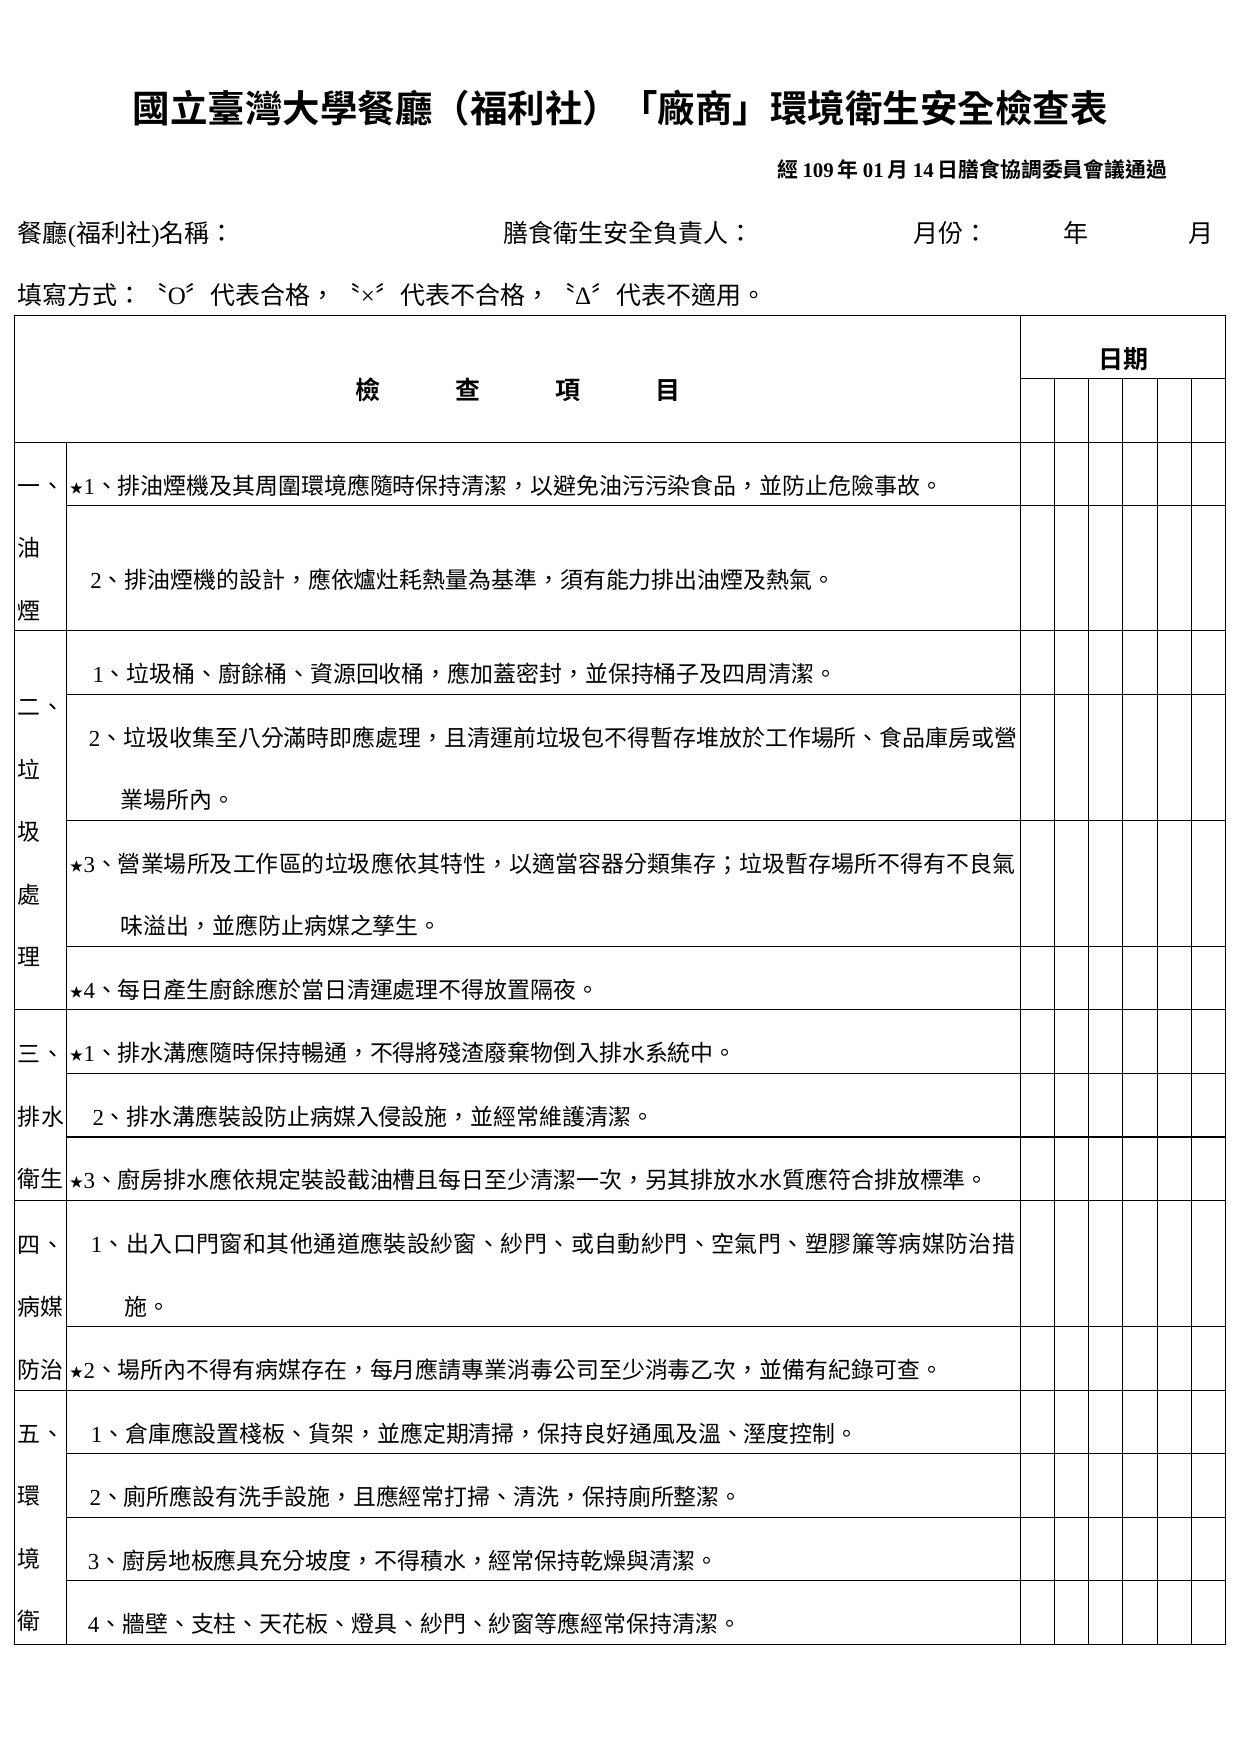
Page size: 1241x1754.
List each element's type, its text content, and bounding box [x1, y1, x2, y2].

table_cell [1089, 947, 1122, 1009]
table_cell [1055, 947, 1088, 1009]
table_cell [1158, 1454, 1191, 1517]
table_header 月份： 年 月 [911, 190, 1226, 252]
table_cell [1055, 506, 1088, 630]
table_cell 日期 [1021, 316, 1225, 378]
table_cell [1089, 1074, 1122, 1136]
table_cell ★2、場所內不得有病媒存在，每月應請專業消毒公司至少消毒乙次，並備有紀錄可查。 [67, 1327, 1020, 1389]
table_cell [1021, 1518, 1054, 1580]
table_cell [1123, 1327, 1157, 1389]
table_cell [1192, 443, 1225, 505]
table_cell [1192, 1010, 1225, 1073]
table_cell [1055, 1138, 1088, 1200]
table_cell [1192, 695, 1225, 820]
table_cell [1158, 379, 1191, 442]
table_cell [1123, 631, 1157, 694]
table_cell [1192, 1074, 1225, 1136]
table_cell [1123, 821, 1157, 946]
table_cell [1192, 1391, 1225, 1453]
table_cell [1055, 631, 1088, 694]
table_cell [1089, 821, 1122, 946]
table_cell [1123, 1454, 1157, 1517]
table_cell [1089, 1391, 1122, 1453]
table_cell [1089, 1327, 1122, 1389]
table_cell 四、病媒 防治 [15, 1201, 66, 1389]
table_cell [1123, 1201, 1157, 1326]
table_cell [1123, 695, 1157, 820]
table_cell 2、垃圾收集至八分滿時即應處理，且清運前垃圾包不得暫存堆放於工作場所、食品庫房或營業場所內。 [67, 695, 1020, 820]
table_cell [1055, 695, 1088, 820]
table_cell [1055, 1327, 1088, 1389]
table_cell [1055, 1391, 1088, 1453]
table_cell [1192, 1581, 1225, 1644]
table_cell 2、排油煙機的設計，應依爐灶耗熱量為基準，須有能力排出油煙及熱氣。 [67, 506, 1020, 630]
table_cell [1089, 1454, 1122, 1517]
table_cell [1123, 506, 1157, 630]
table_cell 2、廁所應設有洗手設施，且應經常打掃、清洗，保持廁所整潔。 [67, 1454, 1020, 1517]
text 經109年01月14日膳食協調委員會議通過 [59, 127, 1167, 189]
table_cell [1055, 1074, 1088, 1136]
table_cell [1158, 1010, 1191, 1073]
table_cell ★1、排水溝應隨時保持暢通，不得將殘渣廢棄物倒入排水系統中。 [67, 1010, 1020, 1073]
table_cell [1089, 1201, 1122, 1326]
table_cell [1123, 1518, 1157, 1580]
table_cell [1021, 1138, 1054, 1200]
table_cell [1158, 947, 1191, 1009]
table_cell [1123, 1581, 1157, 1644]
table_cell [1158, 443, 1191, 505]
table_cell 五、環 境 衛 生 [15, 1391, 66, 1644]
table_cell [1089, 506, 1122, 630]
table_cell [1021, 1201, 1054, 1326]
table_cell [1158, 1327, 1191, 1389]
table_cell [1055, 1454, 1088, 1517]
table_cell [1192, 379, 1225, 442]
table_cell [1089, 1518, 1122, 1580]
table_cell ★3、廚房排水應依規定裝設截油槽且每日至少清潔一次，另其排放水水質應符合排放標準。 [67, 1138, 1020, 1200]
table_cell 4、牆壁、支柱、天花板、燈具、紗門、紗窗等應經常保持清潔。 [67, 1581, 1020, 1644]
table_cell [1158, 506, 1191, 630]
table_cell 檢 查 項 目 [15, 316, 1020, 442]
table_cell [1089, 443, 1122, 505]
table_cell ★4、每日產生廚餘應於當日清運處理不得放置隔夜。 [67, 947, 1020, 1009]
table_cell [1123, 1138, 1157, 1200]
table_cell [1192, 1201, 1225, 1326]
table_cell [1123, 1074, 1157, 1136]
table_cell [1192, 506, 1225, 630]
table_cell [1055, 379, 1088, 442]
table_cell [1055, 1010, 1088, 1073]
table_cell [1021, 1454, 1054, 1517]
table_cell [1158, 1581, 1191, 1644]
table_cell [1123, 443, 1157, 505]
table_cell 1、垃圾桶、廚餘桶、資源回收桶，應加蓋密封，並保持桶子及四周清潔。 [67, 631, 1020, 694]
table_cell [1089, 1010, 1122, 1073]
table_cell [1021, 379, 1054, 442]
table_cell [1021, 631, 1054, 694]
table_cell [1158, 1391, 1191, 1453]
table_cell [1192, 1327, 1225, 1389]
table_cell [1089, 631, 1122, 694]
table_cell [1021, 1074, 1054, 1136]
table_cell [1055, 1581, 1088, 1644]
table_cell [1158, 1138, 1191, 1200]
table_cell [1158, 1518, 1191, 1580]
table_cell [1055, 1201, 1088, 1326]
table_cell ★3、營業場所及工作區的垃圾應依其特性，以適當容器分類集存；垃圾暫存場所不得有不良氣味溢出，並應防止病媒之孳生。 [67, 821, 1020, 946]
text 國立臺灣大學餐廳（福利社）「廠商」環境衛生安全檢查表 [59, 64, 1181, 127]
table_cell [1158, 1201, 1191, 1326]
table_cell 1、出入口門窗和其他通道應裝設紗窗、紗門、或自動紗門、空氣門、塑膠簾等病媒防治措施。 [67, 1201, 1020, 1326]
table_cell [1123, 379, 1157, 442]
table_cell [1123, 947, 1157, 1009]
table_cell [1158, 821, 1191, 946]
table_cell 填寫方式：〝O〞代表合格，〝×〞代表不合格，〝Δ〞代表不適用。 [15, 252, 1226, 314]
table_cell 三、排水衛生 [15, 1010, 66, 1200]
table_cell [1021, 506, 1054, 630]
table_cell [1192, 821, 1225, 946]
table_cell [1192, 1454, 1225, 1517]
table_cell 一、油 煙 [15, 443, 66, 630]
table_cell [1089, 695, 1122, 820]
table_cell [1192, 1138, 1225, 1200]
table_cell [1089, 1581, 1122, 1644]
table_cell 1、倉庫應設置棧板、貨架，並應定期清掃，保持良好通風及溫、溼度控制。 [67, 1391, 1020, 1453]
table_cell [1021, 1581, 1054, 1644]
table_cell [1089, 379, 1122, 442]
table_cell [1123, 1010, 1157, 1073]
table_header 膳食衛生安全負責人： [500, 190, 911, 252]
table_cell [1192, 631, 1225, 694]
table_cell [1055, 821, 1088, 946]
table_cell [1021, 443, 1054, 505]
table_cell [1055, 1518, 1088, 1580]
table_cell 2、排水溝應裝設防止病媒入侵設施，並經常維護清潔。 [67, 1074, 1020, 1136]
table_cell [1123, 1391, 1157, 1453]
table_cell [1192, 947, 1225, 1009]
table_cell 二、垃 圾 處 理 [15, 631, 66, 1009]
table_cell [1055, 443, 1088, 505]
table_cell [1158, 695, 1191, 820]
table_cell [1192, 1518, 1225, 1580]
table_cell [1021, 695, 1054, 820]
table_cell ★1、排油煙機及其周圍環境應隨時保持清潔，以避免油污污染食品，並防止危險事故。 [67, 443, 1020, 505]
table_cell 3、廚房地板應具充分坡度，不得積水，經常保持乾燥與清潔。 [67, 1518, 1020, 1580]
table_cell [1021, 1327, 1054, 1389]
table_cell [1021, 821, 1054, 946]
table_cell [1089, 1138, 1122, 1200]
table_cell [1021, 947, 1054, 1009]
table_cell [1021, 1010, 1054, 1073]
table_cell [1158, 1074, 1191, 1136]
table_cell [1021, 1391, 1054, 1453]
table_cell [1158, 631, 1191, 694]
table_header 餐廳(福利社)名稱： [15, 190, 500, 252]
